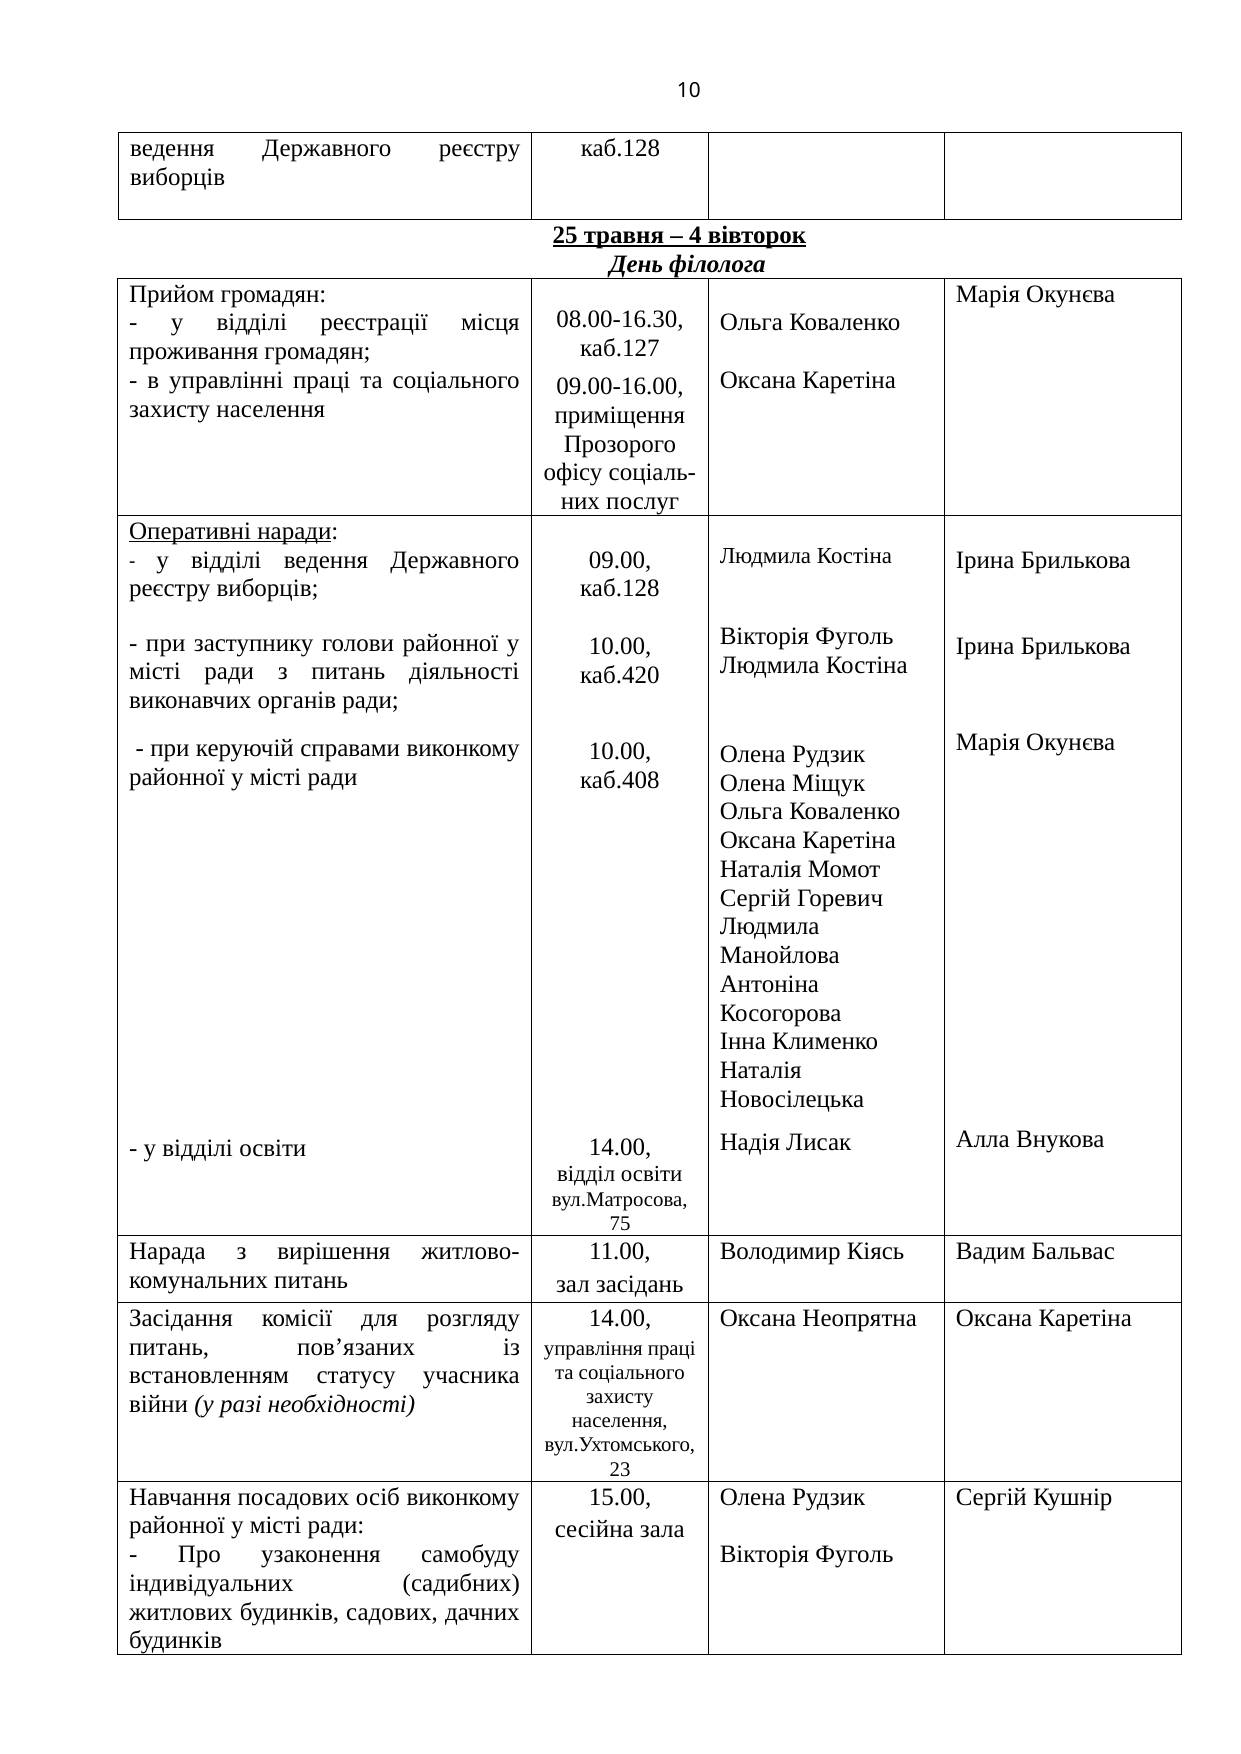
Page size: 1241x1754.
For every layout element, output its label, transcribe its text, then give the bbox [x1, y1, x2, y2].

table_cell 14.00, управління праці та соціального захисту населення, вул.Ухтомського, 23 [532, 1303, 708, 1481]
table_cell Вадим Бальвас [945, 1236, 1181, 1302]
table_cell Ірина Брилькова Ірина Брилькова Марія Окунєва Алла Внукова [945, 516, 1181, 1235]
table_cell Оксана Неопрятна [709, 1303, 944, 1481]
table_cell Нарада з вирішення житлово-комунальних питань [118, 1236, 531, 1302]
table_header 08.00-16.30, каб.127 09.00-16.00, приміщення Прозорого офісу соціаль-них послуг [532, 279, 708, 515]
table_header Марія Окунєва [945, 279, 1181, 515]
table_cell Оксана Каретіна [945, 1303, 1181, 1481]
table_cell Людмила Костіна Вікторія Фуголь Людмила Костіна Олена Рудзик Олена Міщук Ольга Коваленко Оксана Каретіна Наталія Момот Сергій Горевич Людмила Манойлова Антоніна Косогорова Інна Клименко Наталія Новосілецька Надія Лисак [709, 516, 944, 1235]
table_cell [709, 133, 944, 219]
table_cell Володимир Кіясь [709, 1236, 944, 1302]
table_cell Навчання посадових осіб виконкому районної у місті ради: - Про узаконення самобуду індивідуальних (садибних) житлових будинків, садових, дачних будинків [118, 1482, 531, 1654]
table_cell Оперативні наради: - у відділі ведення Державного реєстру виборців; - при заступнику голови районної у місті ради з питань діяльності виконавчих органів ради; - при керуючій справами виконкому районної у місті ради - у відділі освіти [118, 516, 531, 1235]
table_cell каб.128 [532, 133, 708, 219]
table_cell 15.00, сесійна зала [532, 1482, 708, 1654]
table_header Ольга Коваленко Оксана Каретіна [709, 279, 944, 515]
text 25 травня – 4 вівторок [177, 220, 1200, 249]
table_cell Сергій Кушнір [945, 1482, 1181, 1654]
table_cell ведення Державного реєстру виборців [119, 133, 531, 219]
table_cell 11.00, зал засідань [532, 1236, 708, 1302]
table_cell [945, 133, 1181, 219]
table_cell Засідання комісії для розгляду питань, пов’язаних із встановленням статусу учасника війни (у разі необхідності) [118, 1303, 531, 1481]
text День філолога [177, 249, 1200, 278]
table_cell 09.00, каб.128 10.00, каб.420 10.00, каб.408 14.00, відділ освіти вул.Матросова, 75 [532, 516, 708, 1235]
table_header Прийом громадян: - у відділі реєстрації місця проживання громадян; - в управлінні праці та соціального захисту населення [118, 279, 531, 515]
table_cell Олена Рудзик Вікторія Фуголь [709, 1482, 944, 1654]
